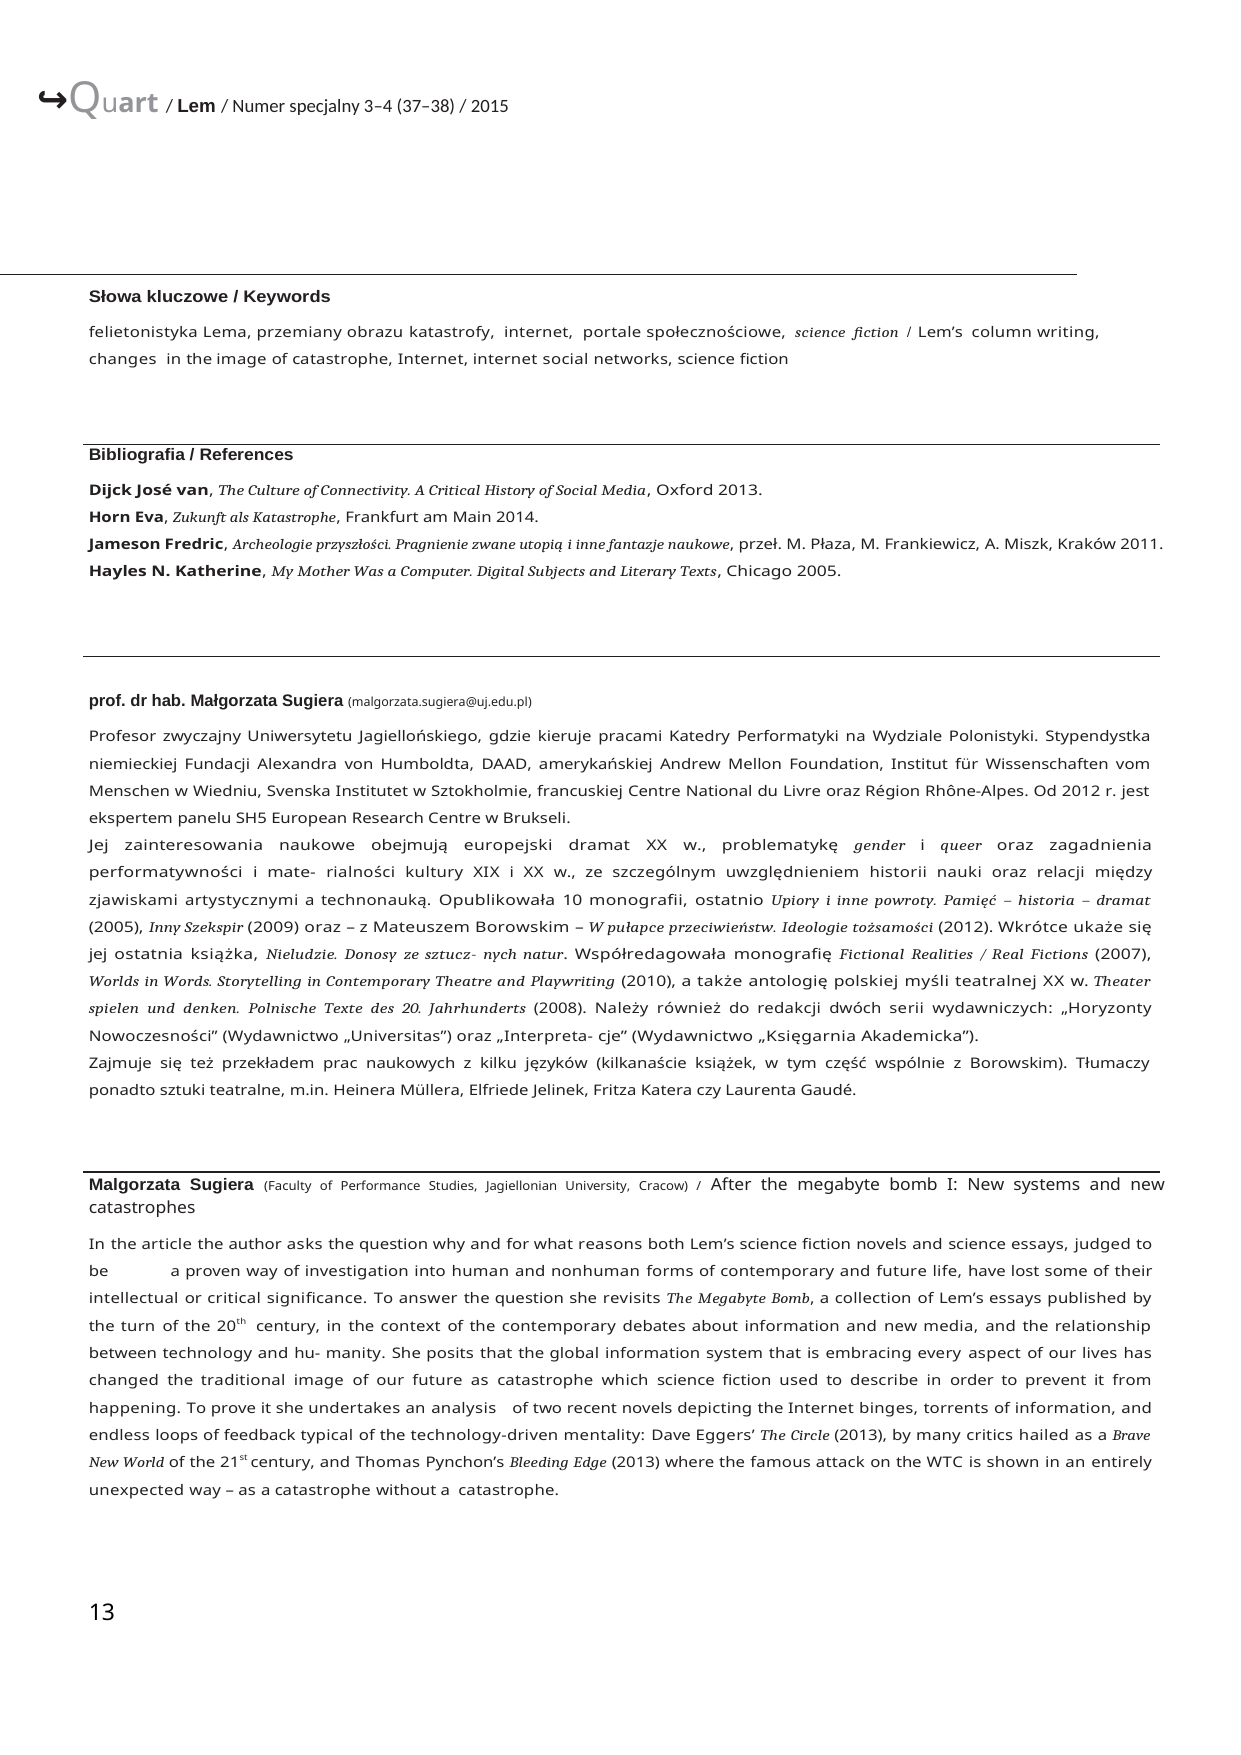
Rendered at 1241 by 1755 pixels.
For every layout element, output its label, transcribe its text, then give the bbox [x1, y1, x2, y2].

text In the article the author asks the question why and for what reasons both Lem’s science fiction novels and science essays, judged to be a proven way of investigation into human and nonhuman forms of contemporary and future life, have lost some of their intellectual or critical significance. To answer the question she revisits The Megabyte Bomb, a collection of Lem’s essays published by the turn of the 20th century, in the context of the contemporary debates about information and new media, and the relationship between technology and hu- manity. She posits that the global information system that is embracing every aspect of our lives has changed the traditional image of our future as catastrophe which science fiction used to describe in order to prevent it from happening. To prove it she undertakes an analysis of two recent novels depicting the Internet binges, torrents of information, and endless loops of feedback typical of the technology-driven mentality: Dave Eggers’ The Circle (2013), by many critics hailed as a Brave New World of the 21st century, and Thomas Pynchon’s Bleeding Edge (2013) where the famous attack on the WTC is shown in an entirely unexpected way – as a catastrophe without a catastrophe. [88, 1234, 1152, 1499]
text Dijck José van, The Culture of Connectivity. A Critical History of Social Media, Oxford 2013. [88, 480, 1166, 500]
text Malgorzata Sugiera (Faculty of Performance Studies, Jagiellonian University, Cracow) / After the megabyte bomb I: New systems and new catastrophes [88, 1167, 1166, 1218]
text Jej zainteresowania naukowe obejmują europejski dramat XX w., problematykę gender i queer oraz zagadnienia performatywności i mate- rialności kultury XIX i XX w., ze szczególnym uwzględnieniem historii nauki oraz relacji między zjawiskami artystycznymi a technonauką. Opublikowała 10 monografii, ostatnio Upiory i inne powroty. Pamięć – historia – dramat (2005), Inny Szekspir (2009) oraz – z Mateuszem Borowskim – W pułapce przeciwieństw. Ideologie tożsamości (2012). Wkrótce ukaże się jej ostatnia książka, Nieludzie. Donosy ze sztucz- nych natur. Współredagowała monografię Fictional Realities / Real Fictions (2007), Worlds in Words. Storytelling in Contemporary Theatre and Playwriting (2010), a także antologię polskiej myśli teatralnej XX w. Theater spielen und denken. Polnische Texte des 20. Jahrhunderts (2008). Należy również do redakcji dwóch serii wydawniczych: „Horyzonty Nowoczesności” (Wydawnictwo „Universitas”) oraz „Interpreta- cje” (Wydawnictwo „Księgarnia Akademicka”). [88, 835, 1152, 1045]
text Profesor zwyczajny Uniwersytetu Jagiellońskiego, gdzie kieruje pracami Katedry Performatyki na Wydziale Polonistyki. Stypendystka niemieckiej Fundacji Alexandra von Humboldta, DAAD, amerykańskiej Andrew Mellon Foundation, Institut für Wissenschaften vom Menschen w Wiedniu, Svenska Institutet w Sztokholmie, francuskiej Centre National du Livre oraz Région Rhône-Alpes. Od 2012 r. jest ekspertem panelu SH5 European Research Centre w Brukseli. [88, 726, 1152, 828]
text Jameson Fredric, Archeologie przyszłości. Pragnienie zwane utopią i inne fantazje naukowe, przeł. M. Płaza, M. Frankiewicz, A. Miszk, Kraków 2011. [88, 533, 1166, 553]
text Horn Eva, Zukunft als Katastrophe, Frankfurt am Main 2014. [88, 507, 1166, 527]
text felietonistyka Lema, przemiany obrazu katastrofy, internet, portale społecznościowe, science fiction / Lem’s column writing, changes in the image of catastrophe, Internet, internet social networks, science fiction [88, 322, 1146, 369]
text Hayles N. Katherine, My Mother Was a Computer. Digital Subjects and Literary Texts, Chicago 2005. [88, 561, 1166, 581]
text prof. dr hab. Małgorzata Sugiera (malgorzata.sugiera@uj.edu.pl) [88, 691, 1166, 710]
text Słowa kluczowe / Keywords [88, 287, 1166, 306]
text Zajmuje się też przekładem prac naukowych z kilku języków (kilkanaście książek, w tym część wspólnie z Borowskim). Tłumaczy ponadto sztuki teatralne, m.in. Heinera Müllera, Elfriede Jelinek, Fritza Katera czy Laurenta Gaudé. [88, 1052, 1152, 1099]
text Bibliografia / References [88, 438, 1166, 464]
